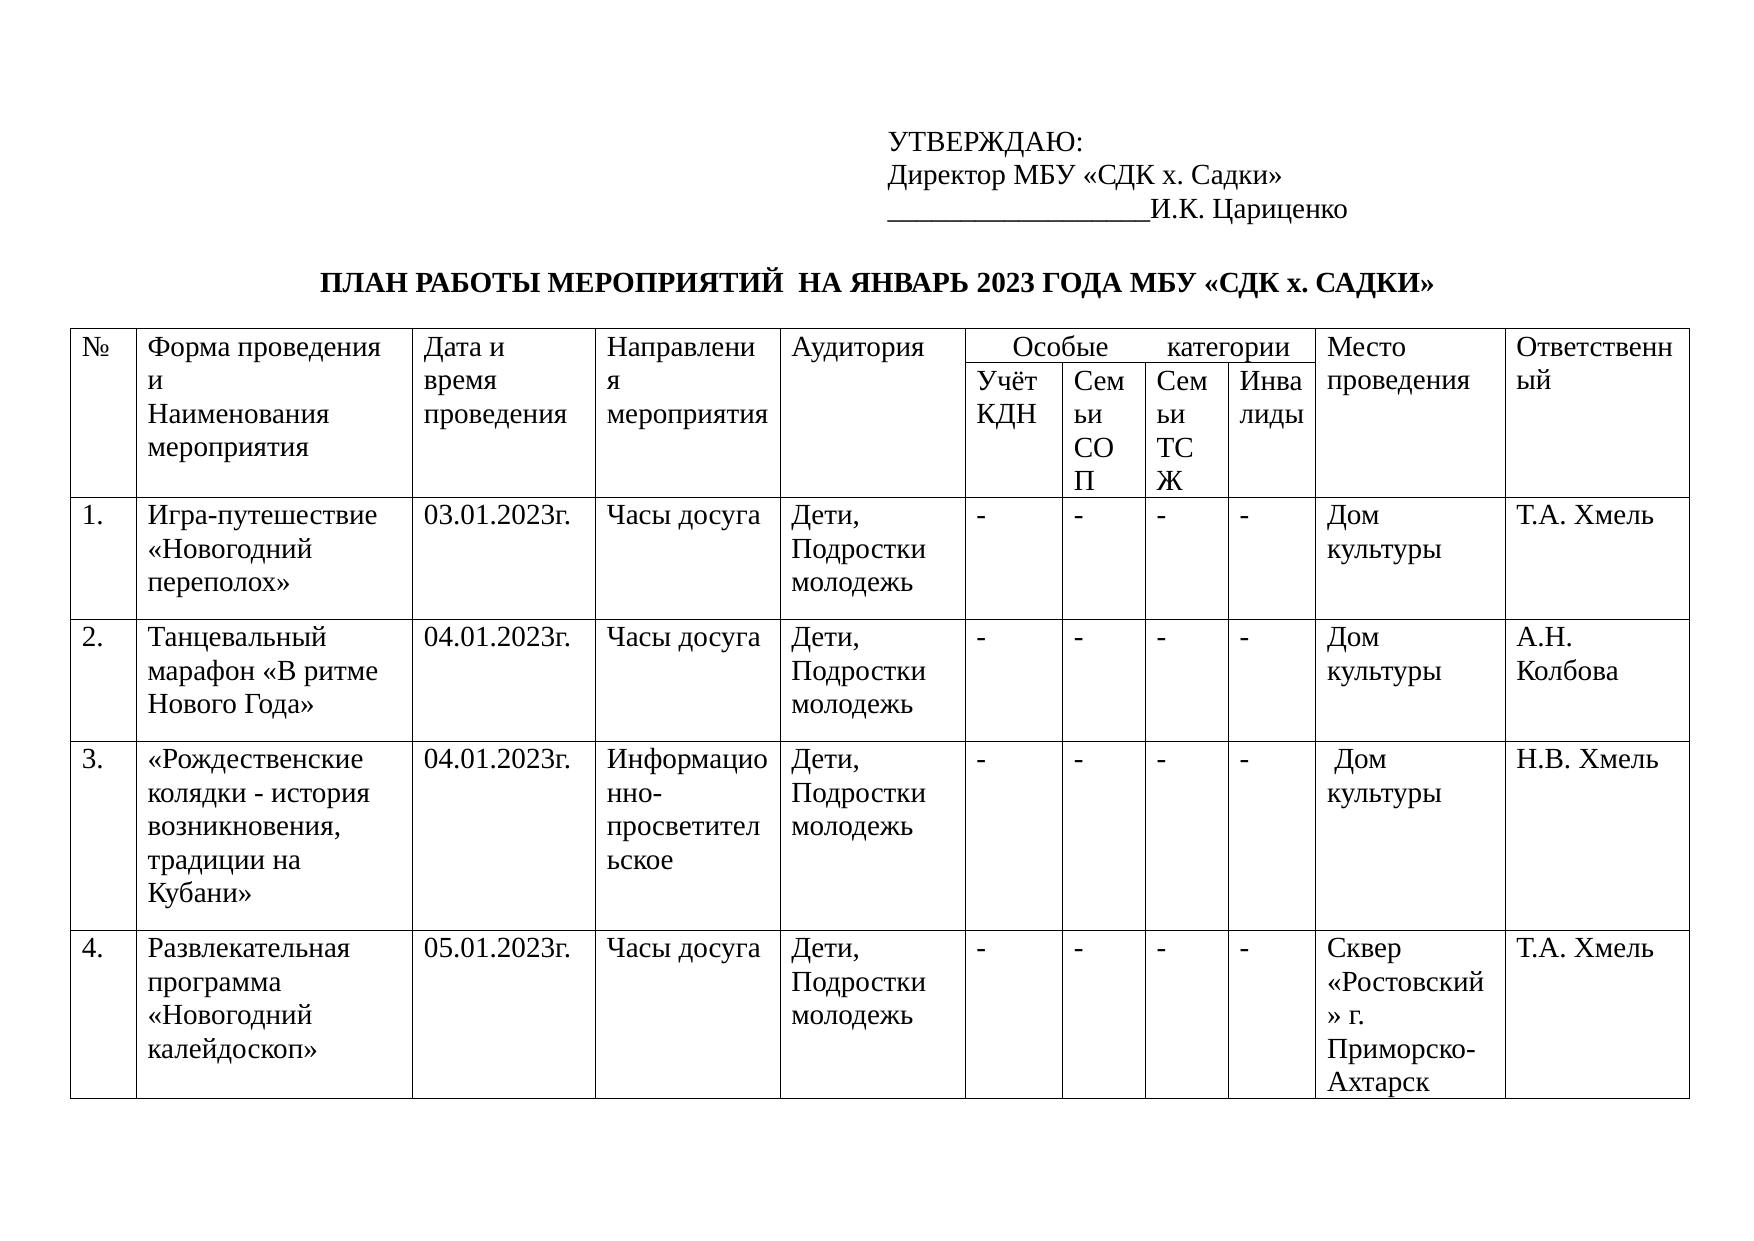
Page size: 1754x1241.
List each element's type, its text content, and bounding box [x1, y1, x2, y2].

table_cell - [1229, 498, 1315, 619]
table_cell 2. [71, 620, 136, 741]
table_cell Дом культуры [1316, 498, 1505, 619]
table_cell Учёт КДН [966, 363, 1062, 497]
table_cell Танцевальный марафон «В ритме Нового Года» [137, 620, 412, 741]
table_cell - [966, 498, 1062, 619]
table_cell Н.В. Хмель [1506, 742, 1689, 930]
table_cell Игра-путешествие «Новогодний переполох» [137, 498, 412, 619]
table_header Место проведения [1316, 329, 1505, 497]
table_cell - [966, 742, 1062, 930]
table_cell - [966, 620, 1062, 741]
table_cell Дети, Подростки молодежь [781, 620, 965, 741]
table_cell - [1063, 742, 1145, 930]
table_cell - [1146, 931, 1228, 1098]
table_cell - [966, 931, 1062, 1098]
table_cell 3. [71, 742, 136, 930]
table_cell - [1063, 620, 1145, 741]
table_cell Т.А. Хмель [1506, 498, 1689, 619]
table_cell Часы досуга [596, 931, 780, 1098]
table_header Ответственный [1506, 329, 1689, 497]
table_cell - [1229, 620, 1315, 741]
table_cell Дом культуры [1316, 742, 1505, 930]
table_cell Развлекательная программа «Новогодний калейдоскоп» [137, 931, 412, 1098]
table_cell Часы досуга [596, 620, 780, 741]
table_cell - [1146, 498, 1228, 619]
table_header Форма проведения и Наименования мероприятия [137, 329, 412, 497]
table_header Направления мероприятия [596, 329, 780, 497]
table_cell «Рождественские колядки - история возникновения, традиции на Кубани» [137, 742, 412, 930]
text ПЛАН РАБОТЫ МЕРОПРИЯТИЙ НА ЯНВАРЬ 2023 ГОДА МБУ «СДК х. САДКИ» [118, 264, 1636, 299]
table_cell Инва лиды [1229, 363, 1315, 497]
table_cell Семьи ТСЖ [1146, 363, 1228, 497]
table_cell Дети, Подростки молодежь [781, 742, 965, 930]
table_cell Часы досуга [596, 498, 780, 619]
table_cell - [1229, 742, 1315, 930]
table_cell - [1229, 931, 1315, 1098]
table_cell А.Н. Колбова [1506, 620, 1689, 741]
table_header Дата и время проведения [413, 329, 595, 497]
table_cell Семьи СОП [1063, 363, 1145, 497]
table_cell 04.01.2023г. [413, 620, 595, 741]
table_cell 04.01.2023г. [413, 742, 595, 930]
table_cell Т.А. Хмель [1506, 931, 1689, 1098]
table_cell 05.01.2023г. [413, 931, 595, 1098]
table_cell - [1146, 620, 1228, 741]
table_cell Сквер «Ростовский» г. Приморско-Ахтарск [1316, 931, 1505, 1098]
table_cell Информационно-просветительское [596, 742, 780, 930]
table_cell Дом культуры [1316, 620, 1505, 741]
table_cell 4. [71, 931, 136, 1098]
table_cell Дети, Подростки молодежь [781, 931, 965, 1098]
table_header УТВЕРЖДАЮ: Директор МБУ «СДК х. Садки» __________________И.К. Цариценко [882, 118, 1641, 230]
table_cell - [1146, 742, 1228, 930]
table_header Особые категории [966, 329, 1315, 362]
table_cell - [1063, 931, 1145, 1098]
table_cell - [1063, 498, 1145, 619]
table_cell 1. [71, 498, 136, 619]
table_header [123, 118, 882, 230]
table_cell Дети, Подростки молодежь [781, 498, 965, 619]
table_header № [71, 329, 136, 497]
table_cell 03.01.2023г. [413, 498, 595, 619]
table_header Аудитория [781, 329, 965, 497]
